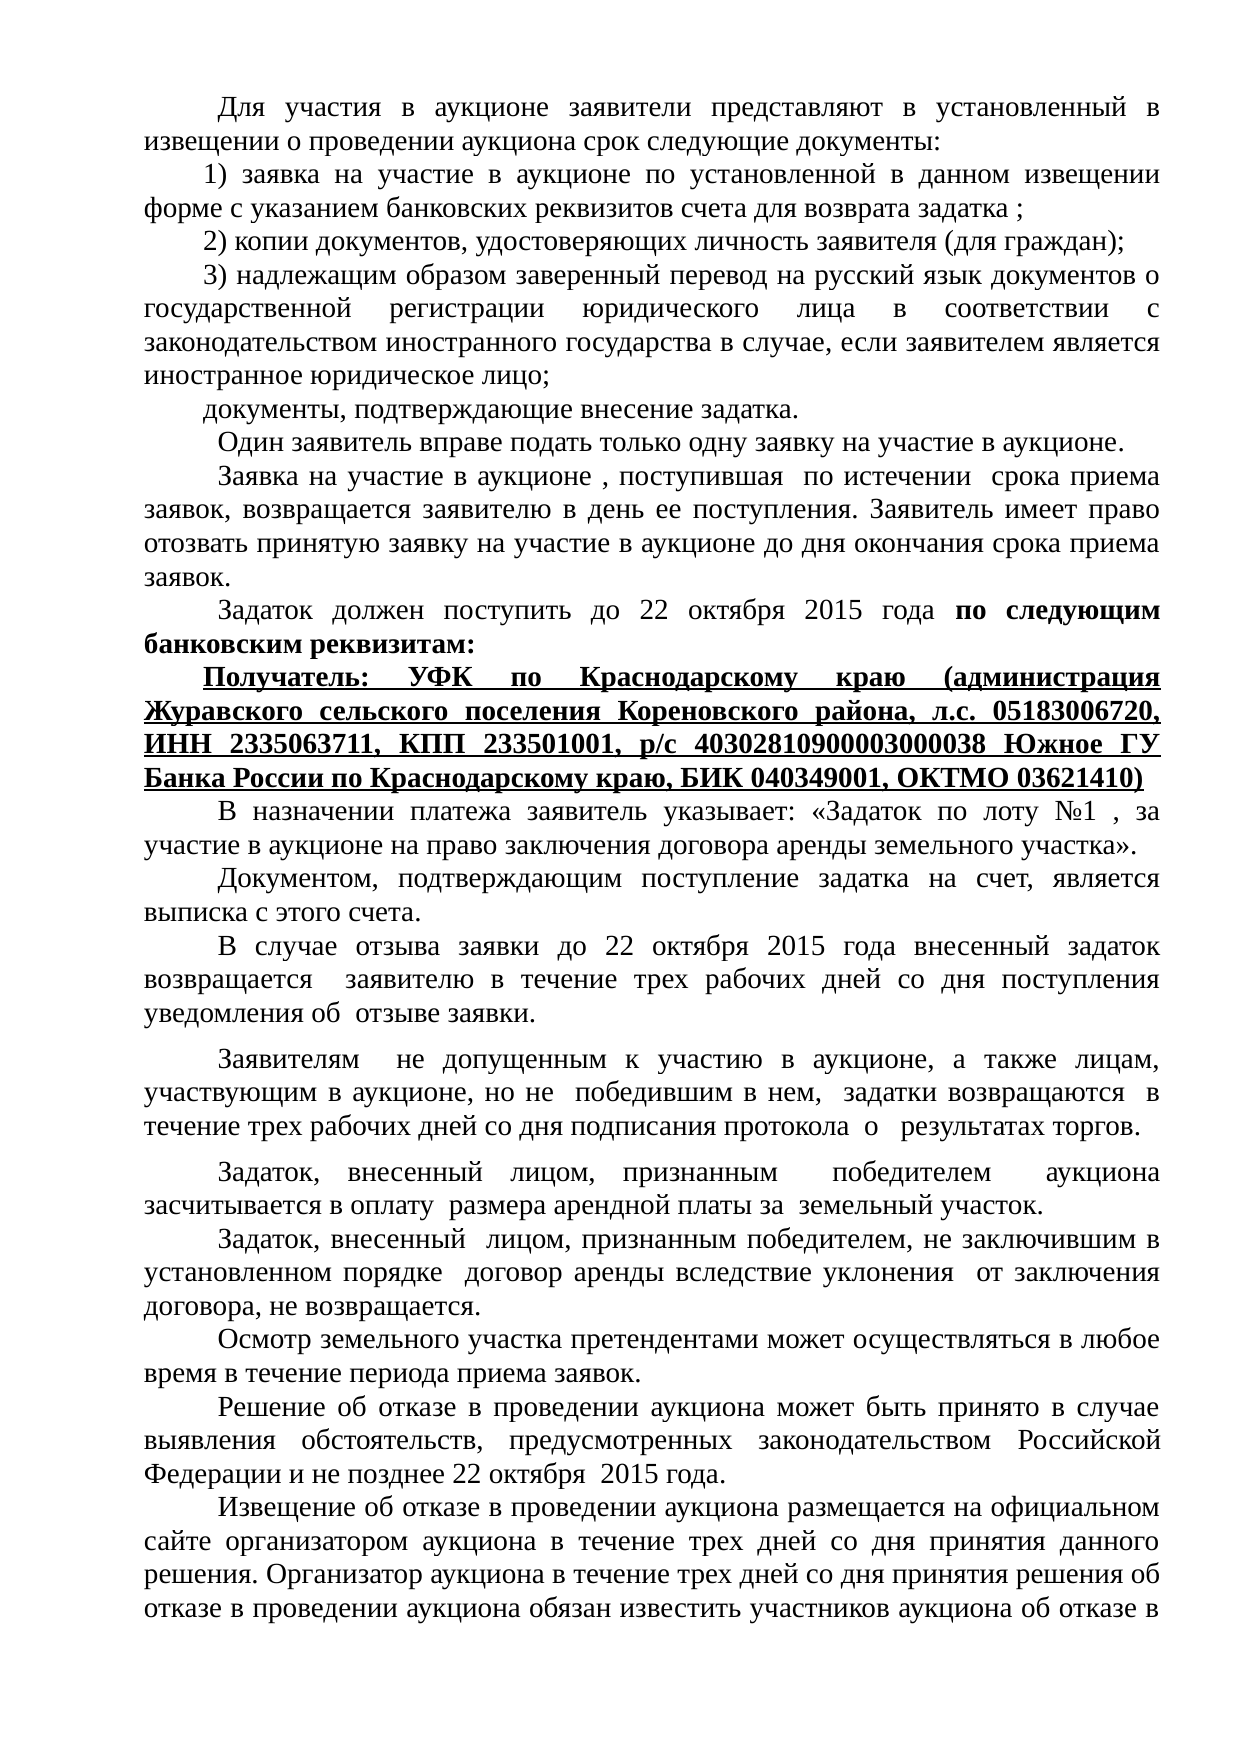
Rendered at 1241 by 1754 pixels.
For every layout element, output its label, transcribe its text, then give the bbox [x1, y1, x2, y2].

text Решение об отказе в проведении аукциона может быть принято в случае выявления обстоятельств, предусмотренных законодательством Российской Федерации и не позднее 22 октября 2015 года. [144, 1389, 1161, 1489]
text Задаток должен поступить до 22 октября 2015 года по следующим банковским реквизитам: [144, 592, 1161, 659]
text 2) копии документов, удостоверяющих личность заявителя (для граждан); [144, 223, 1161, 257]
text Банка России по Краснодарскому краю, БИК 040349001, ОКТМО 03621410) [144, 757, 1161, 793]
text Заявителям не допущенным к участию в аукционе, а также лицам, участвующим в аукционе, но не победившим в нем, задатки возвращаются в течение трех рабочих дней со дня подписания протокола о результатах торгов. [144, 1041, 1161, 1141]
text 1) заявка на участие в аукционе по установленной в данном извещении форме с указанием банковских реквизитов счета для возврата задатка ; [144, 156, 1161, 223]
text 3) надлежащим образом заверенный перевод на русский язык документов о государственной регистрации юридического лица в соответствии с законодательством иностранного государства в случае, если заявителем является иностранное юридическое лицо; [144, 257, 1161, 391]
text Один заявитель вправе подать только одну заявку на участие в аукционе. [144, 424, 1161, 458]
text Извещение об отказе в проведении аукциона размещается на официальном сайте организатором аукциона в течение трех дней со дня принятия данного решения. Организатор аукциона в течение трех дней со дня принятия решения об отказе в проведении аукциона обязан известить участников аукциона об отказе в [144, 1489, 1161, 1623]
text В назначении платежа заявитель указывает: «Задаток по лоту №1 , за участие в аукционе на право заключения договора аренды земельного участка». [144, 793, 1161, 861]
text Заявка на участие в аукционе , поступившая по истечении срока приема заявок, возвращается заявителю в день ее поступления. Заявитель имеет право отозвать принятую заявку на участие в аукционе до дня окончания срока приема заявок. [144, 458, 1161, 592]
text Задаток, внесенный лицом, признанным победителем, не заключившим в установленном порядке договор аренды вследствие уклонения от заключения договора, не возвращается. [144, 1221, 1161, 1322]
text Осмотр земельного участка претендентами может осуществляться в любое время в течение периода приема заявок. [144, 1322, 1161, 1389]
text Для участия в аукционе заявители представляют в установленный в извещении о проведении аукциона срок следующие документы: [144, 89, 1161, 156]
text В случае отзыва заявки до 22 октября 2015 года внесенный задаток возвращается заявителю в течение трех рабочих дней со дня поступления уведомления об отзыве заявки. [144, 928, 1161, 1028]
list документы, подтверждающие внесение задатка. [144, 391, 1161, 424]
text Получатель: УФК по Краснодарскому краю (администрация Журавского сельского поселения Кореновского района, л.с. 05183006720, [144, 659, 1161, 722]
text Документом, подтверждающим поступление задатка на счет, является выписка с этого счета. [144, 861, 1161, 928]
text ИНН 2335063711, КПП 233501001, р/с 40302810900003000038 Южное ГУ [144, 724, 1161, 755]
text Задаток, внесенный лицом, признанным победителем аукциона засчитывается в оплату размера арендной платы за земельный участок. [144, 1154, 1161, 1221]
